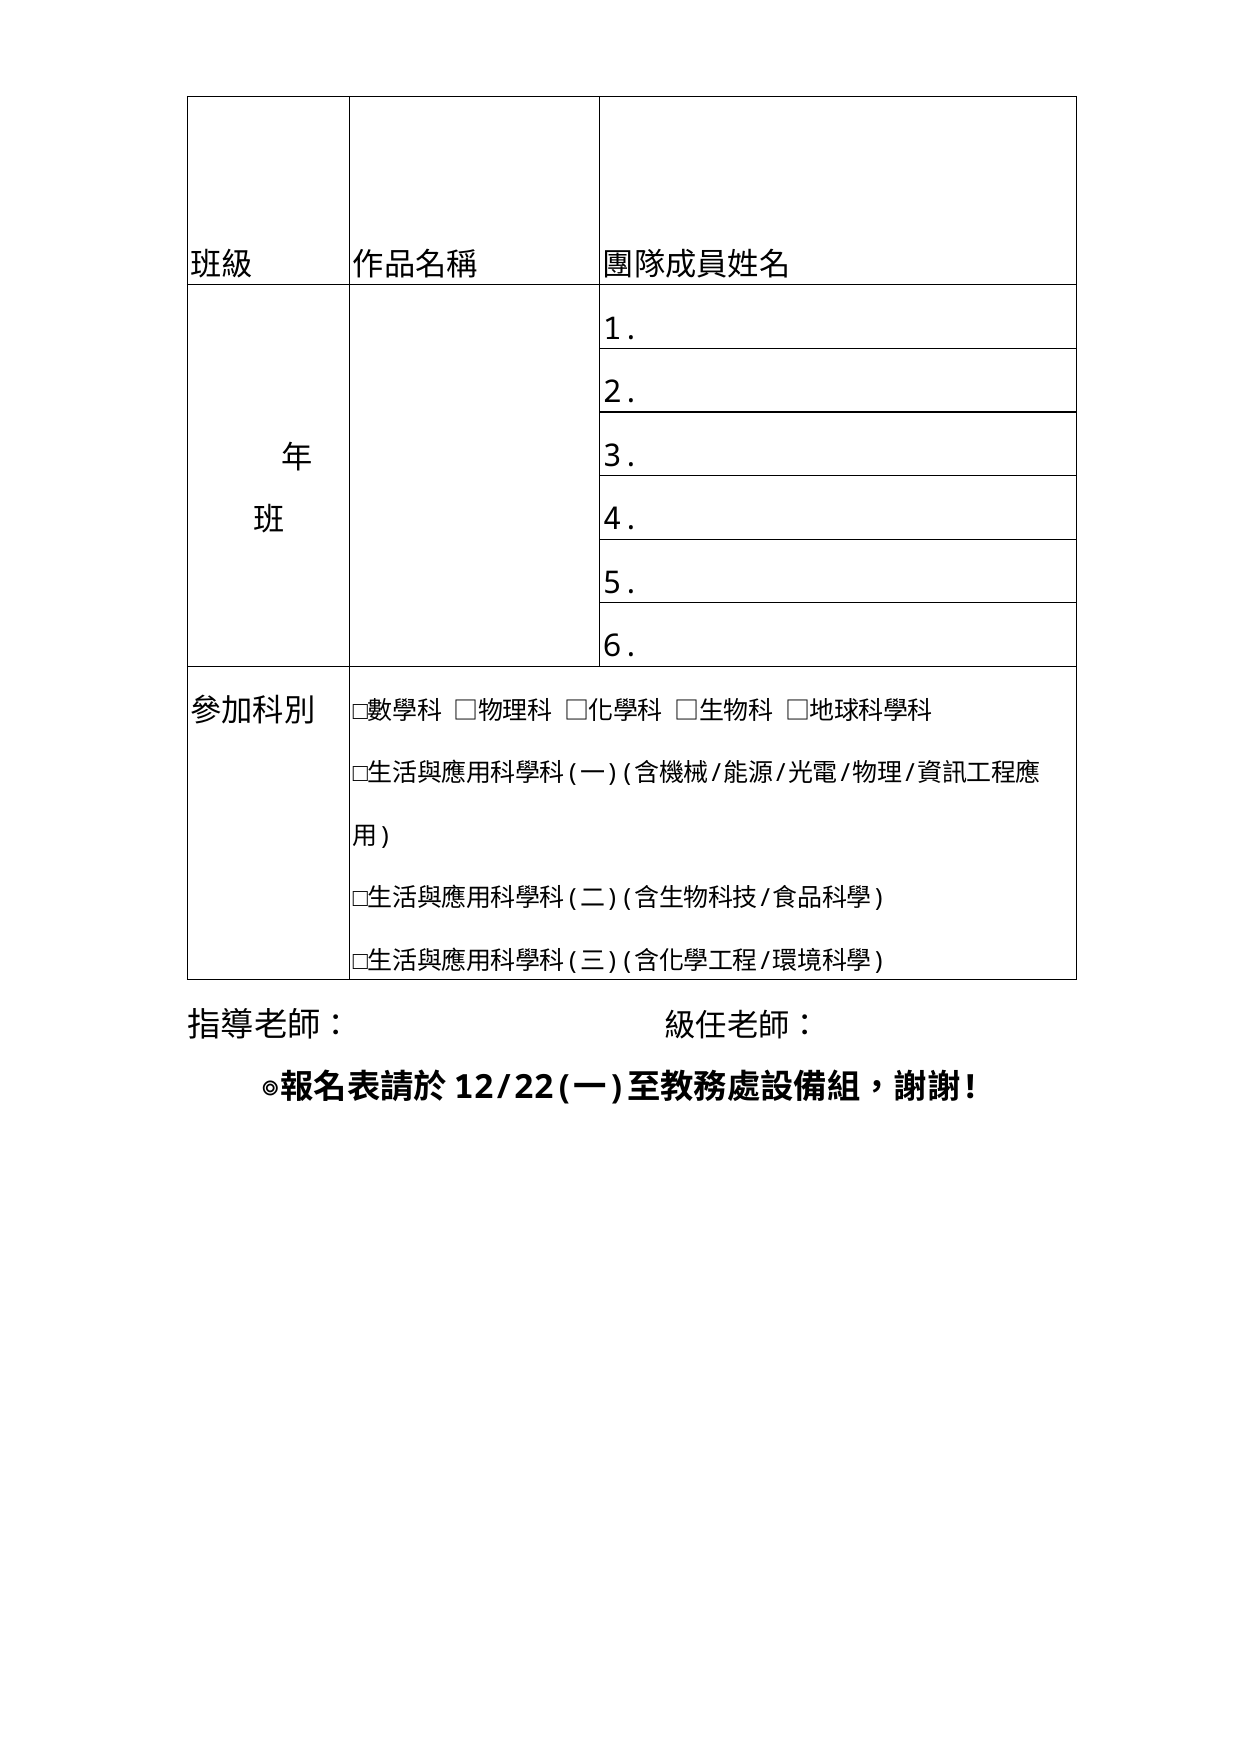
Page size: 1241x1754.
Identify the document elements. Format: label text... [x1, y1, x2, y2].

table_cell 作品名稱 [350, 97, 599, 284]
table_cell [600, 603, 1076, 666]
table_cell 參加科別 [188, 667, 349, 979]
table_cell [600, 540, 1076, 602]
table_cell [600, 285, 1076, 348]
text ◎報名表請於12/22(一)至教務處設備組，謝謝! [187, 1043, 1053, 1105]
table_cell [350, 285, 599, 666]
table_cell [600, 349, 1076, 411]
text 指導老師： 級任老師： [187, 980, 1053, 1043]
table_cell [600, 476, 1076, 538]
table_cell □數學科 □物理科 □化學科 □生物科 □地球科學科 □生活與應用科學科(一)(含機械/能源/光電/物理/資訊工程應用) □生活與應用科學科(二)(含生物科技/食品科學) □生活與應用科學科(三)(含化學工程/環境科學) [350, 667, 1076, 979]
table_cell 班級 [188, 97, 349, 284]
table_cell 年 班 [188, 285, 349, 666]
table_cell [600, 413, 1076, 475]
table_cell 團隊成員姓名 [600, 97, 1076, 284]
